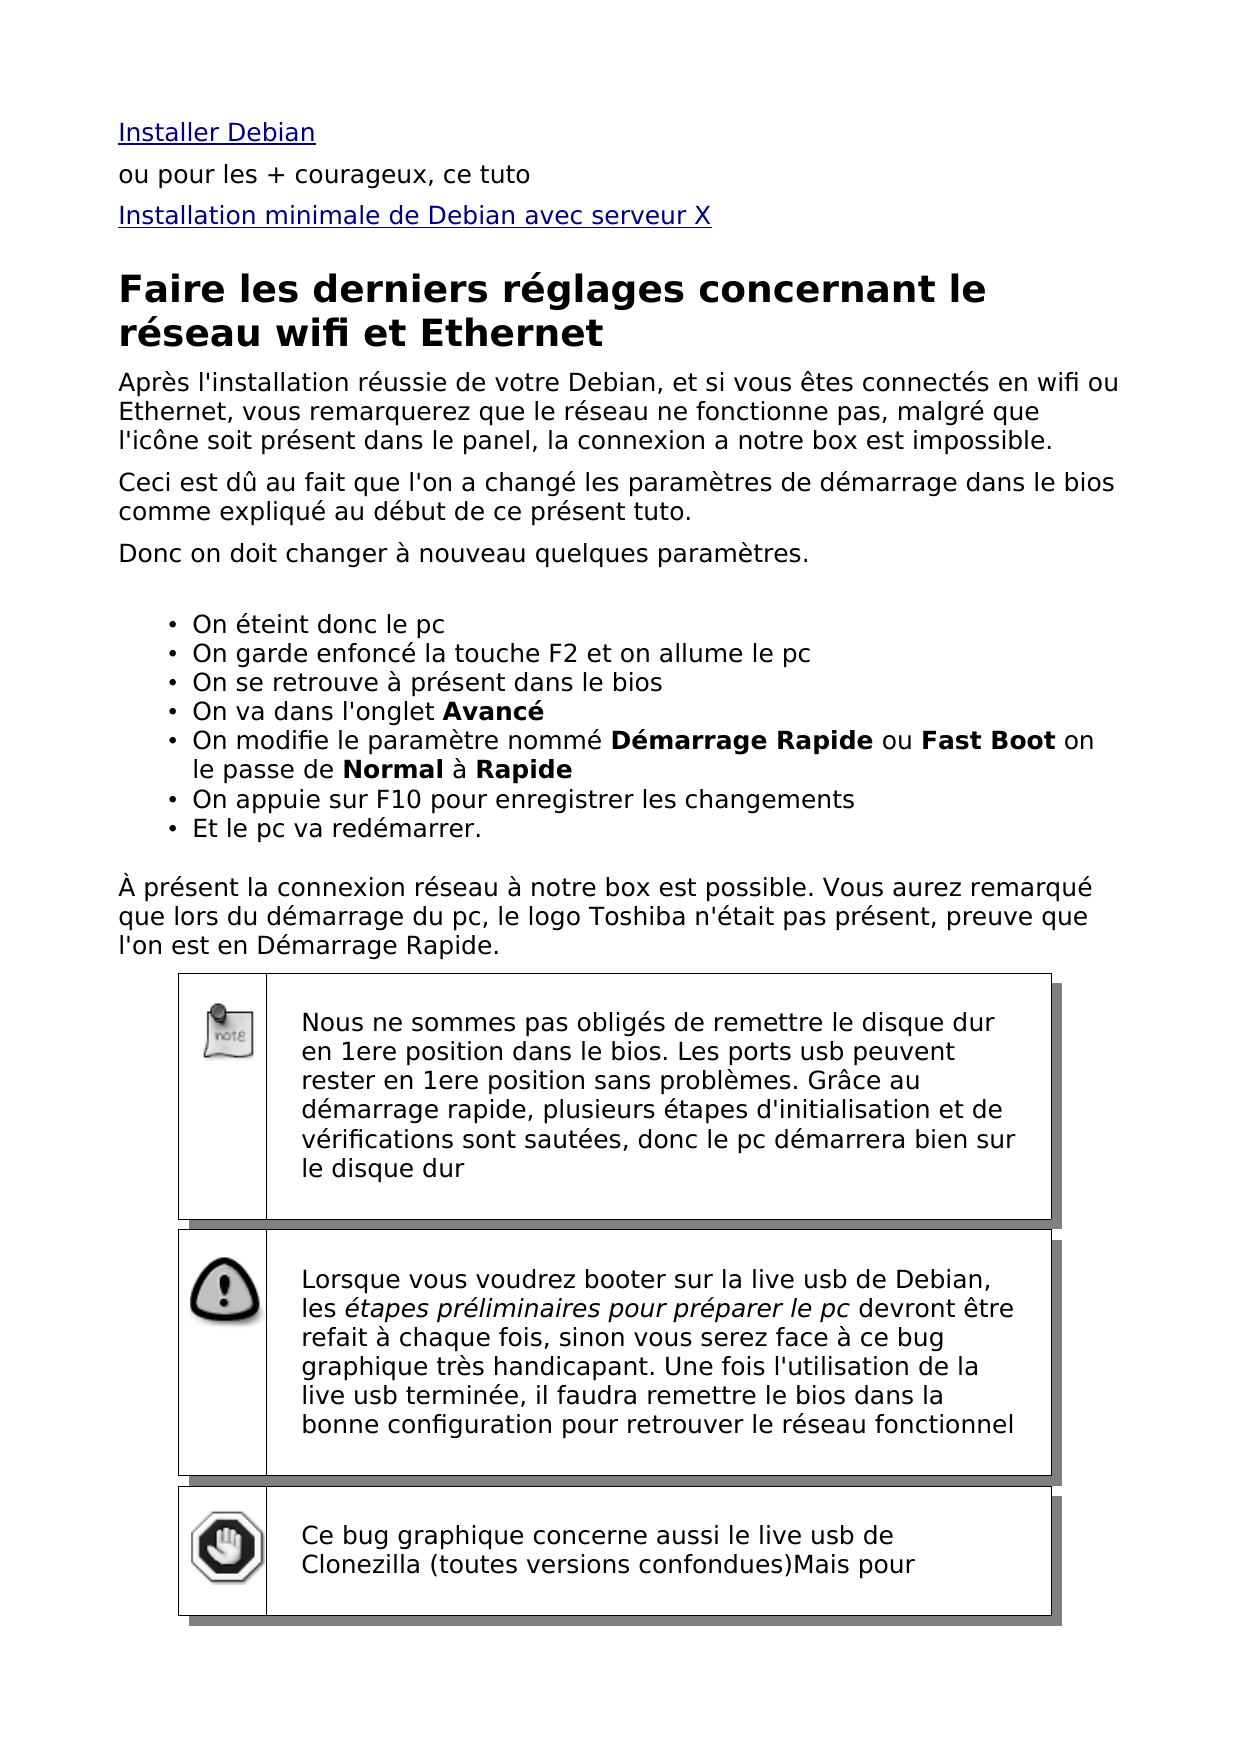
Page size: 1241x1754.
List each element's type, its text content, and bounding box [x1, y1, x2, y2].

list On va dans l'onglet Avancé [177, 697, 1122, 727]
subtitle Faire les derniers réglages concernant le réseau wifi et Ethernet [118, 268, 1122, 355]
table_header [179, 1230, 266, 1475]
table_header Nous ne sommes pas obligés de remettre le disque dur en 1ere position dans le bios. Les ports usb peuvent rester en 1ere position sans problèmes. Grâce au démarrage rapide, plusieurs étapes d'initialisation et de vérifications sont sautées, donc le pc démarrera bien sur le disque dur [267, 974, 1051, 1219]
text Installer Debian [118, 118, 1122, 147]
picture [190, 996, 266, 1072]
picture [190, 1253, 266, 1329]
table_header Ce bug graphique concerne aussi le live usb de Clonezilla (toutes versions confondues)Mais pour [267, 1487, 1051, 1615]
list On se retrouve à présent dans le bios [177, 668, 1122, 697]
list On appuie sur F10 pour enregistrer les changements [177, 785, 1122, 814]
table_header Lorsque vous voudrez booter sur la live usb de Debian, les étapes préliminaires pour préparer le pc devront être refait à chaque fois, sinon vous serez face à ce bug graphique très handicapant. Une fois l'utilisation de la live usb terminée, il faudra remettre le bios dans la bonne configuration pour retrouver le réseau fonctionnel [267, 1230, 1051, 1475]
table_header [179, 1487, 266, 1615]
text Donc on doit changer à nouveau quelques paramètres. [118, 539, 1122, 568]
text Après l'installation réussie de votre Debian, et si vous êtes connectés en wifi ou Ethernet, vous remarquerez que le réseau ne fonctionne pas, malgré que l'icône soit présent dans le panel, la connexion a notre box est impossible. [118, 368, 1122, 455]
list Et le pc va redémarrer. [177, 814, 1122, 843]
table_header [179, 974, 266, 1219]
list On éteint donc le pc [177, 610, 1122, 639]
picture [190, 1509, 266, 1585]
text Ceci est dû au fait que l'on a changé les paramètres de démarrage dans le bios comme expliqué au début de ce présent tuto. [118, 468, 1122, 526]
list On modifie le paramètre nommé Démarrage Rapide ou Fast Boot on le passe de Normal à Rapide [177, 727, 1122, 785]
text À présent la connexion réseau à notre box est possible. Vous aurez remarqué que lors du démarrage du pc, le logo Toshiba n'était pas présent, preuve que l'on est en Démarrage Rapide. [118, 873, 1122, 960]
list On garde enfoncé la touche F2 et on allume le pc [177, 639, 1122, 668]
text Installation minimale de Debian avec serveur X [118, 201, 1122, 231]
text ou pour les + courageux, ce tuto [118, 160, 1122, 189]
